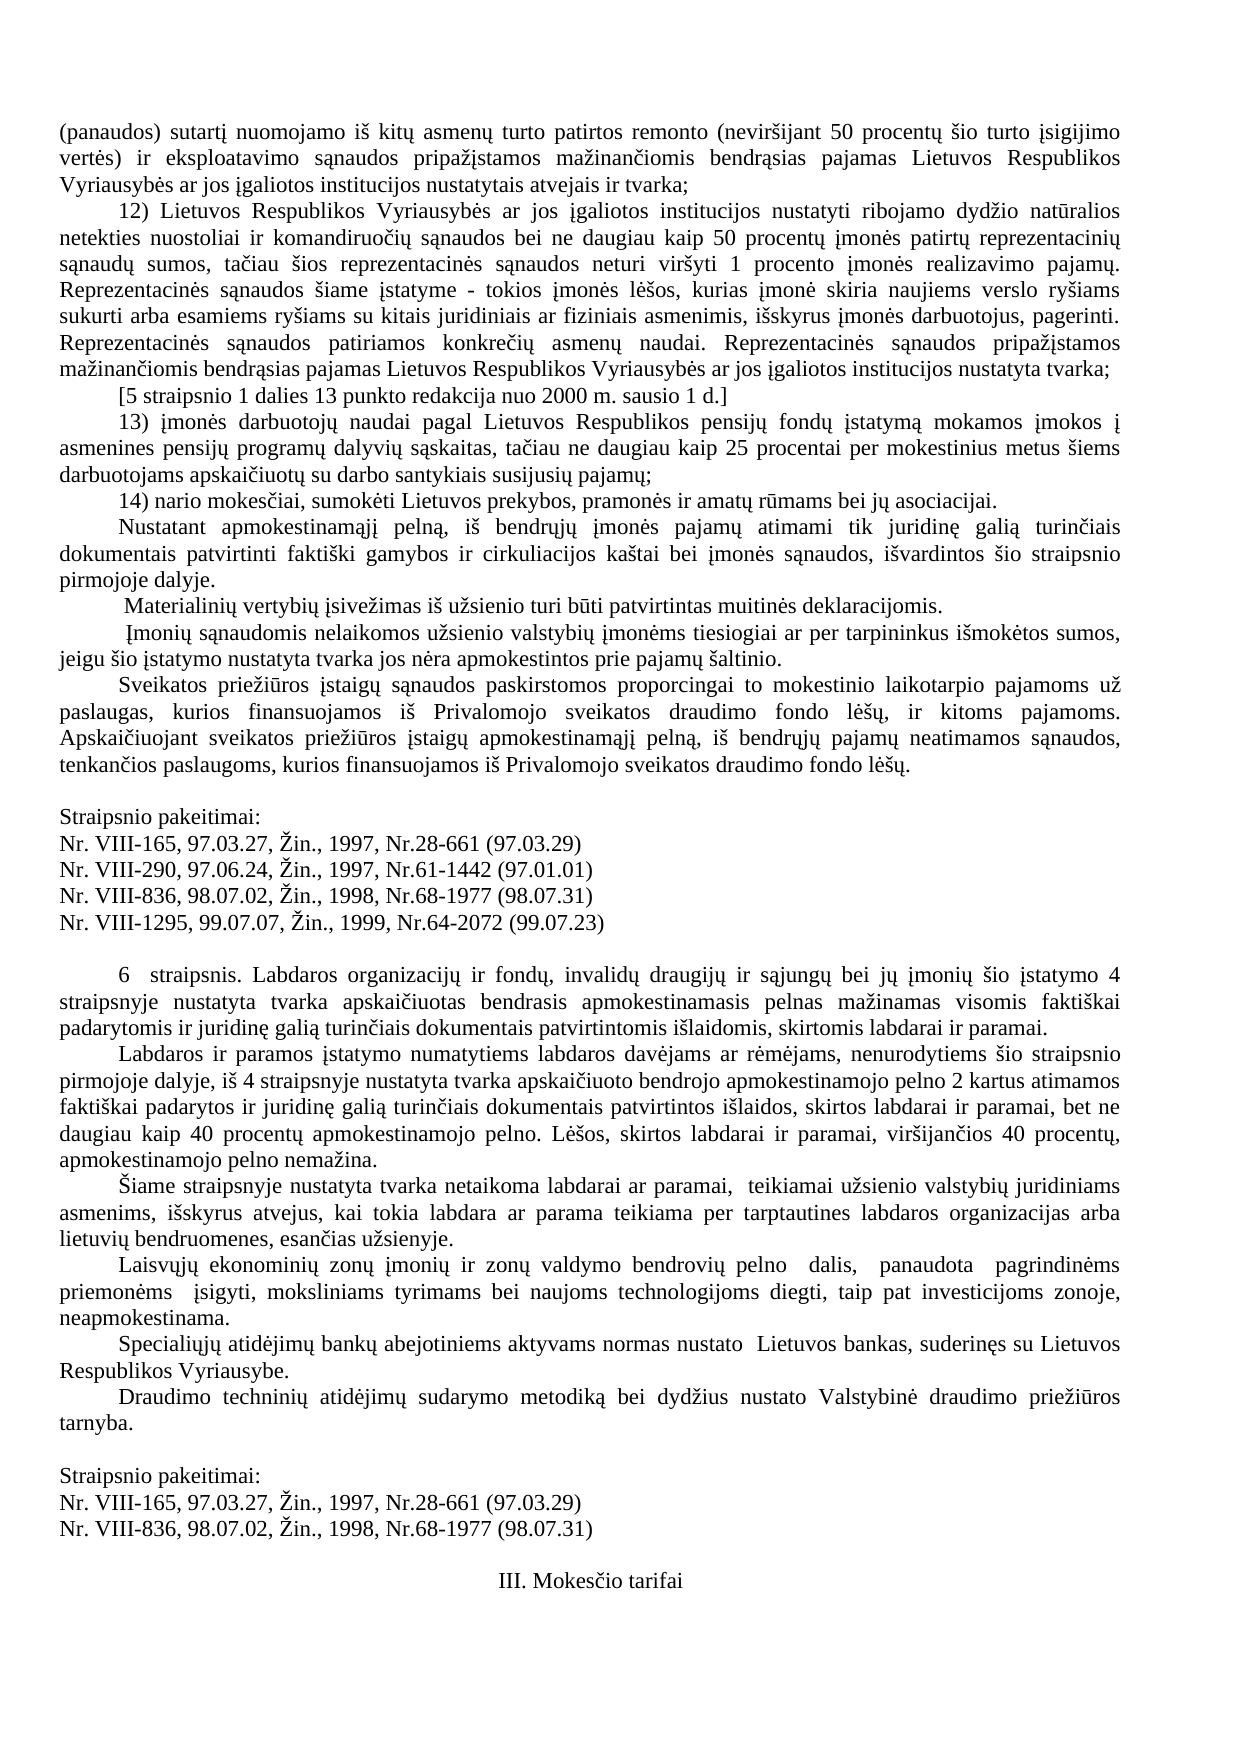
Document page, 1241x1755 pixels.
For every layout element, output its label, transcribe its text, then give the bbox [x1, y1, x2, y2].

text III. Mokesčio tarifai [59, 1568, 1122, 1594]
text Nr. VIII-290, 97.06.24, Žin., 1997, Nr.61-1442 (97.01.01) [59, 856, 1122, 882]
text Nr. VIII-165, 97.03.27, Žin., 1997, Nr.28-661 (97.03.29) [59, 1488, 1122, 1515]
text Straipsnio pakeitimai: [59, 1462, 1122, 1488]
text Sveikatos priežiūros įstaigų sąnaudos paskirstomos proporcingai to mokestinio laikotarpio pajamoms už paslaugas, kurios finansuojamos iš Privalomojo sveikatos draudimo fondo lėšų, ir kitoms pajamoms. Apskaičiuojant sveikatos priežiūros įstaigų apmokestinamąjį pelną, iš bendrųjų pajamų neatimamos sąnaudos, tenkančios paslaugoms, kurios finansuojamos iš Privalomojo sveikatos draudimo fondo lėšų. [59, 672, 1122, 777]
text Nr. VIII-165, 97.03.27, Žin., 1997, Nr.28-661 (97.03.29) [59, 830, 1122, 856]
text (panaudos) sutartį nuomojamo iš kitų asmenų turto patirtos remonto (neviršijant 50 procentų šio turto įsigijimo vertės) ir eksploatavimo sąnaudos pripažįstamos mažinančiomis bendrąsias pajamas Lietuvos Respublikos Vyriausybės ar jos įgaliotos institucijos nustatytais atvejais ir tvarka; [59, 118, 1122, 197]
text Nr. VIII-836, 98.07.02, Žin., 1998, Nr.68-1977 (98.07.31) [59, 882, 1122, 909]
text Materialinių vertybių įsivežimas iš užsienio turi būti patvirtintas muitinės deklaracijomis. [59, 592, 1122, 619]
text Nr. VIII-836, 98.07.02, Žin., 1998, Nr.68-1977 (98.07.31) [59, 1515, 1122, 1541]
text Šiame straipsnyje nustatyta tvarka netaikoma labdarai ar paramai, teikiamai užsienio valstybių juridiniams asmenims, išskyrus atvejus, kai tokia labdara ar parama teikiama per tarptautines labdaros organizacijas arba lietuvių bendruomenes, esančias užsienyje. [59, 1172, 1122, 1251]
text 14) nario mokesčiai, sumokėti Lietuvos prekybos, pramonės ir amatų rūmams bei jų asociacijai. [59, 487, 1122, 513]
text Draudimo techninių atidėjimų sudarymo metodiką bei dydžius nustato Valstybinė draudimo priežiūros tarnyba. [59, 1383, 1122, 1436]
text Įmonių sąnaudomis nelaikomos užsienio valstybių įmonėms tiesiogiai ar per tarpininkus išmokėtos sumos, jeigu šio įstatymo nustatyta tvarka jos nėra apmokestintos prie pajamų šaltinio. [59, 619, 1122, 672]
text Labdaros ir paramos įstatymo numatytiems labdaros davėjams ar rėmėjams, nenurodytiems šio straipsnio pirmojoje dalyje, iš 4 straipsnyje nustatyta tvarka apskaičiuoto bendrojo apmokestinamojo pelno 2 kartus atimamos faktiškai padarytos ir juridinę galią turinčiais dokumentais patvirtintos išlaidos, skirtos labdarai ir paramai, bet ne daugiau kaip 40 procentų apmokestinamojo pelno. Lėšos, skirtos labdarai ir paramai, viršijančios 40 procentų, apmokestinamojo pelno nemažina. [59, 1041, 1122, 1172]
text 6 straipsnis. Labdaros organizacijų ir fondų, invalidų draugijų ir sąjungų bei jų įmonių šio įstatymo 4 straipsnyje nustatyta tvarka apskaičiuotas bendrasis apmokestinamasis pelnas mažinamas visomis faktiškai padarytomis ir juridinę galią turinčiais dokumentais patvirtintomis išlaidomis, skirtomis labdarai ir paramai. [59, 961, 1122, 1041]
text Straipsnio pakeitimai: [59, 803, 1122, 830]
text Specialiųjų atidėjimų bankų abejotiniems aktyvams normas nustato Lietuvos bankas, suderinęs su Lietuvos Respublikos Vyriausybe. [59, 1330, 1122, 1383]
text 13) įmonės darbuotojų naudai pagal Lietuvos Respublikos pensijų fondų įstatymą mokamos įmokos į asmenines pensijų programų dalyvių sąskaitas, tačiau ne daugiau kaip 25 procentai per mokestinius metus šiems darbuotojams apskaičiuotų su darbo santykiais susijusių pajamų; [59, 408, 1122, 487]
text [5 straipsnio 1 dalies 13 punkto redakcija nuo 2000 m. sausio 1 d.] [59, 382, 1122, 408]
text 12) Lietuvos Respublikos Vyriausybės ar jos įgaliotos institucijos nustatyti ribojamo dydžio natūralios netekties nuostoliai ir komandiruočių sąnaudos bei ne daugiau kaip 50 procentų įmonės patirtų reprezentacinių sąnaudų sumos, tačiau šios reprezentacinės sąnaudos neturi viršyti 1 procento įmonės realizavimo pajamų. Reprezentacinės sąnaudos šiame įstatyme - tokios įmonės lėšos, kurias įmonė skiria naujiems verslo ryšiams sukurti arba esamiems ryšiams su kitais juridiniais ar fiziniais asmenimis, išskyrus įmonės darbuotojus, pagerinti. Reprezentacinės sąnaudos patiriamos konkrečių asmenų naudai. Reprezentacinės sąnaudos pripažįstamos mažinančiomis bendrąsias pajamas Lietuvos Respublikos Vyriausybės ar jos įgaliotos institucijos nustatyta tvarka; [59, 197, 1122, 382]
text Nustatant apmokestinamąjį pelną, iš bendrųjų įmonės pajamų atimami tik juridinę galią turinčiais dokumentais patvirtinti faktiški gamybos ir cirkuliacijos kaštai bei įmonės sąnaudos, išvardintos šio straipsnio pirmojoje dalyje. [59, 513, 1122, 592]
text Laisvųjų ekonominių zonų įmonių ir zonų valdymo bendrovių pelno dalis, panaudota pagrindinėms priemonėms įsigyti, moksliniams tyrimams bei naujoms technologijoms diegti, taip pat investicijoms zonoje, neapmokestinama. [59, 1251, 1122, 1330]
text Nr. VIII-1295, 99.07.07, Žin., 1999, Nr.64-2072 (99.07.23) [59, 909, 1122, 935]
